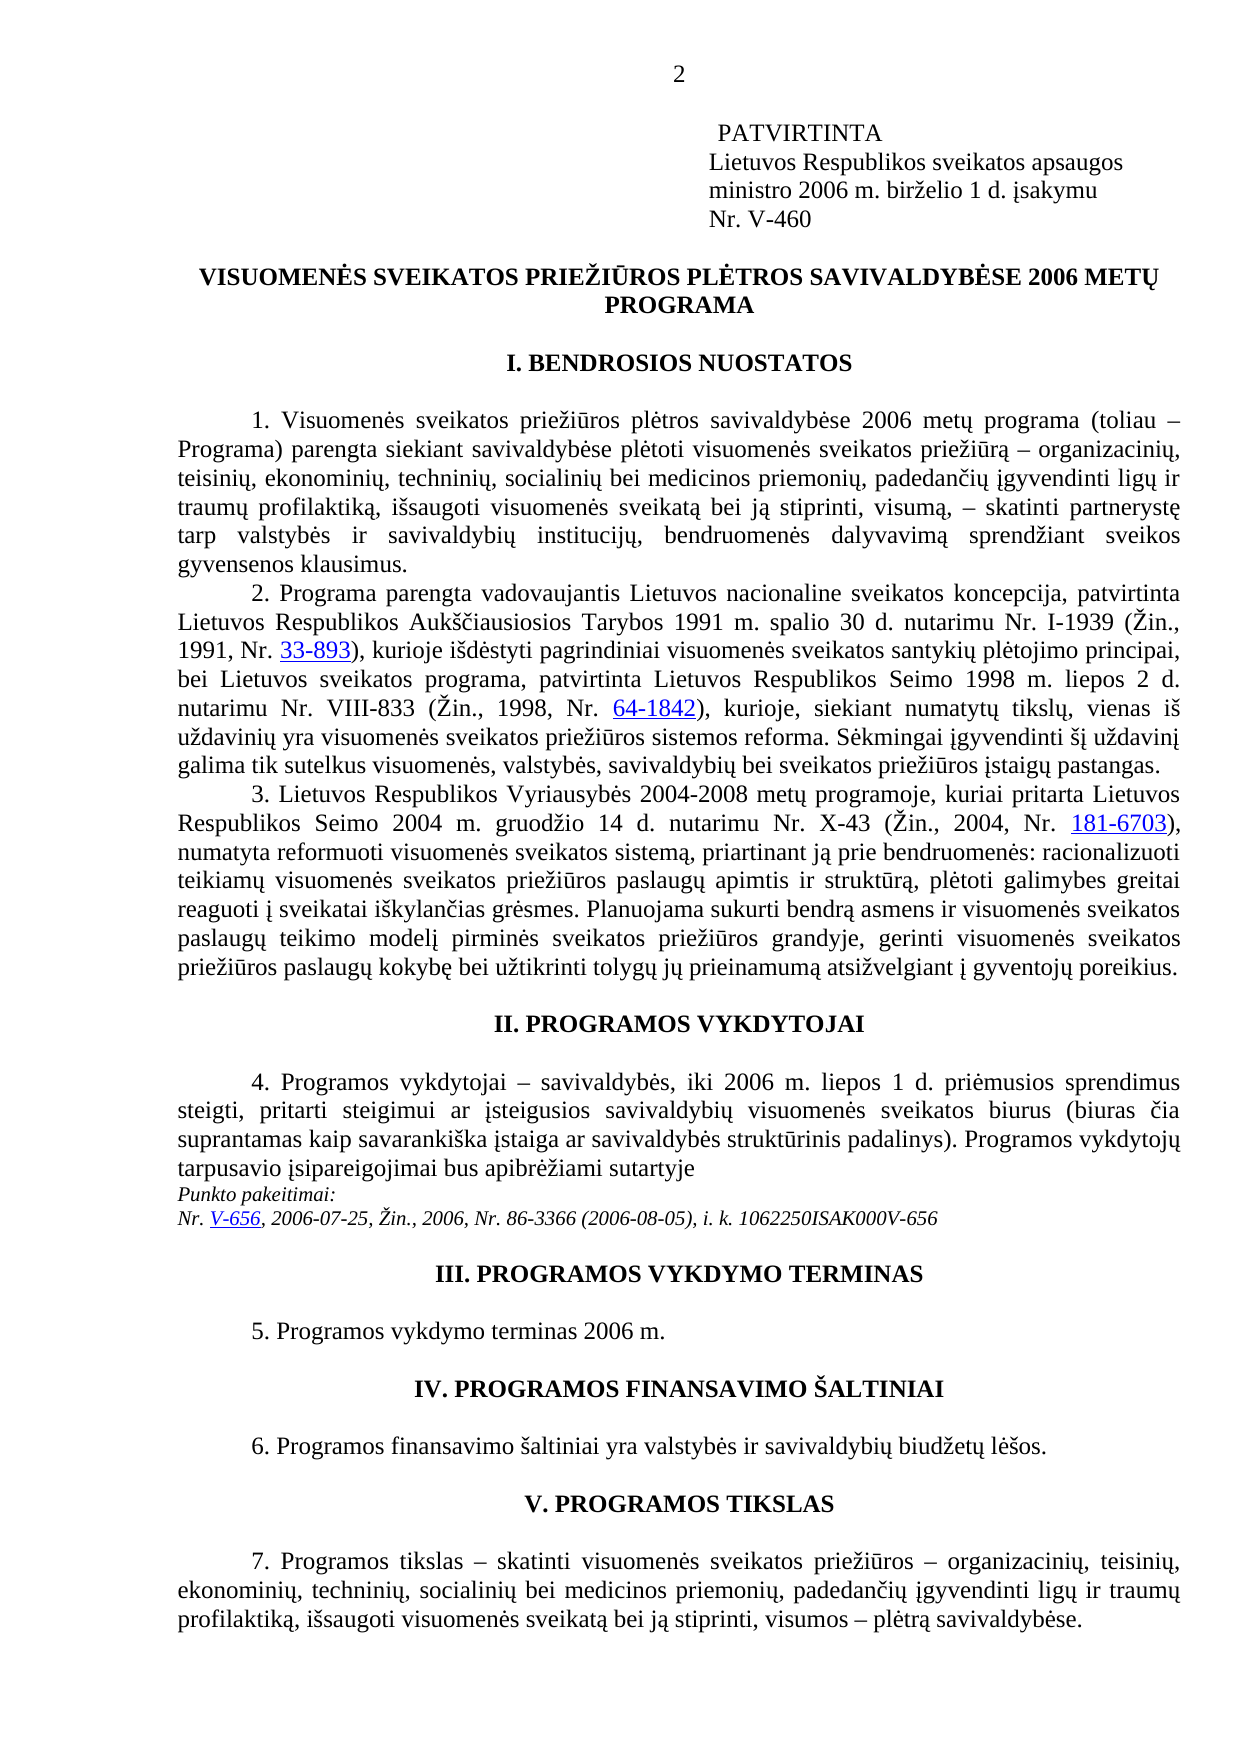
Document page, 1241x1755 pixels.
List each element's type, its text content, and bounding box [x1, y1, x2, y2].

text IV. PROGRAMOS FINANSAVIMO ŠALTINIAI [177, 1374, 1181, 1402]
text V. PROGRAMOS TIKSLAS [177, 1489, 1181, 1517]
text 1. Visuomenės sveikatos priežiūros plėtros savivaldybėse 2006 metų programa (toliau – Programa) parengta siekiant savivaldybėse plėtoti visuomenės sveikatos priežiūrą – organizacinių, teisinių, ekonominių, techninių, socialinių bei medicinos priemonių, padedančių įgyvendinti ligų ir traumų profilaktiką, išsaugoti visuomenės sveikatą bei ją stiprinti, visumą, – skatinti partnerystę tarp valstybės ir savivaldybių institucijų, bendruomenės dalyvavimą sprendžiant sveikos gyvensenos klausimus. [177, 406, 1181, 578]
text 2. Programa parengta vadovaujantis Lietuvos nacionaline sveikatos koncepcija, patvirtinta Lietuvos Respublikos Aukščiausiosios Tarybos 1991 m. spalio 30 d. nutarimu Nr. I-1939 (Žin., 1991, Nr. 33-893), kurioje išdėstyti pagrindiniai visuomenės sveikatos santykių plėtojimo principai, bei Lietuvos sveikatos programa, patvirtinta Lietuvos Respublikos Seimo 1998 m. liepos 2 d. nutarimu Nr. VIII-833 (Žin., 1998, Nr. 64-1842), kurioje, siekiant numatytų tikslų, vienas iš uždavinių yra visuomenės sveikatos priežiūros sistemos reforma. Sėkmingai įgyvendinti šį uždavinį galima tik sutelkus visuomenės, valstybės, savivaldybių bei sveikatos priežiūros įstaigų pastangas. [177, 578, 1181, 779]
text Nr. V-460 [177, 204, 1181, 233]
text Lietuvos Respublikos sveikatos apsaugos [177, 147, 1181, 176]
text VISUOMENĖS SVEIKATOS PRIEŽIŪROS PLĖTROS SAVIVALDYBĖSE 2006 METŲ PROGRAMA [177, 262, 1181, 319]
text ministro 2006 m. birželio 1 d. įsakymu [177, 176, 1181, 204]
text II. PROGRAMOS VYKDYTOJAI [177, 1009, 1181, 1038]
text 5. Programos vykdymo terminas 2006 m. [177, 1316, 1181, 1345]
text I. BENDROSIOS NUOSTATOS [177, 348, 1181, 377]
text 7. Programos tikslas – skatinti visuomenės sveikatos priežiūros – organizacinių, teisinių, ekonominių, techninių, socialinių bei medicinos priemonių, padedančių įgyvendinti ligų ir traumų profilaktiką, išsaugoti visuomenės sveikatą bei ją stiprinti, visumos – plėtrą savivaldybėse. [177, 1546, 1181, 1632]
text 4. Programos vykdytojai – savivaldybės, iki 2006 m. liepos 1 d. priėmusios sprendimus steigti, pritarti steigimui ar įsteigusios savivaldybių visuomenės sveikatos biurus (biuras čia suprantamas kaip savarankiška įstaiga ar savivaldybės struktūrinis padalinys). Programos vykdytojų tarpusavio įsipareigojimai bus apibrėžiami sutartyje [177, 1067, 1181, 1182]
text PATVIRTINTA [717, 118, 1181, 147]
text III. PROGRAMOS VYKDYMO TERMINAS [177, 1259, 1181, 1287]
text Nr. V-656, 2006-07-25, Žin., 2006, Nr. 86-3366 (2006-08-05), i. k. 1062250ISAK000V-656 [177, 1206, 1181, 1230]
text 3. Lietuvos Respublikos Vyriausybės 2004-2008 metų programoje, kuriai pritarta Lietuvos Respublikos Seimo 2004 m. gruodžio 14 d. nutarimu Nr. X-43 (Žin., 2004, Nr. 181-6703), numatyta reformuoti visuomenės sveikatos sistemą, priartinant ją prie bendruomenės: racionalizuoti teikiamų visuomenės sveikatos priežiūros paslaugų apimtis ir struktūrą, plėtoti galimybes greitai reaguoti į sveikatai iškylančias grėsmes. Planuojama sukurti bendrą asmens ir visuomenės sveikatos paslaugų teikimo modelį pirminės sveikatos priežiūros grandyje, gerinti visuomenės sveikatos priežiūros paslaugų kokybę bei užtikrinti tolygų jų prieinamumą atsižvelgiant į gyventojų poreikius. [177, 779, 1181, 981]
text 6. Programos finansavimo šaltiniai yra valstybės ir savivaldybių biudžetų lėšos. [177, 1431, 1181, 1460]
text Punkto pakeitimai: [177, 1182, 1181, 1206]
